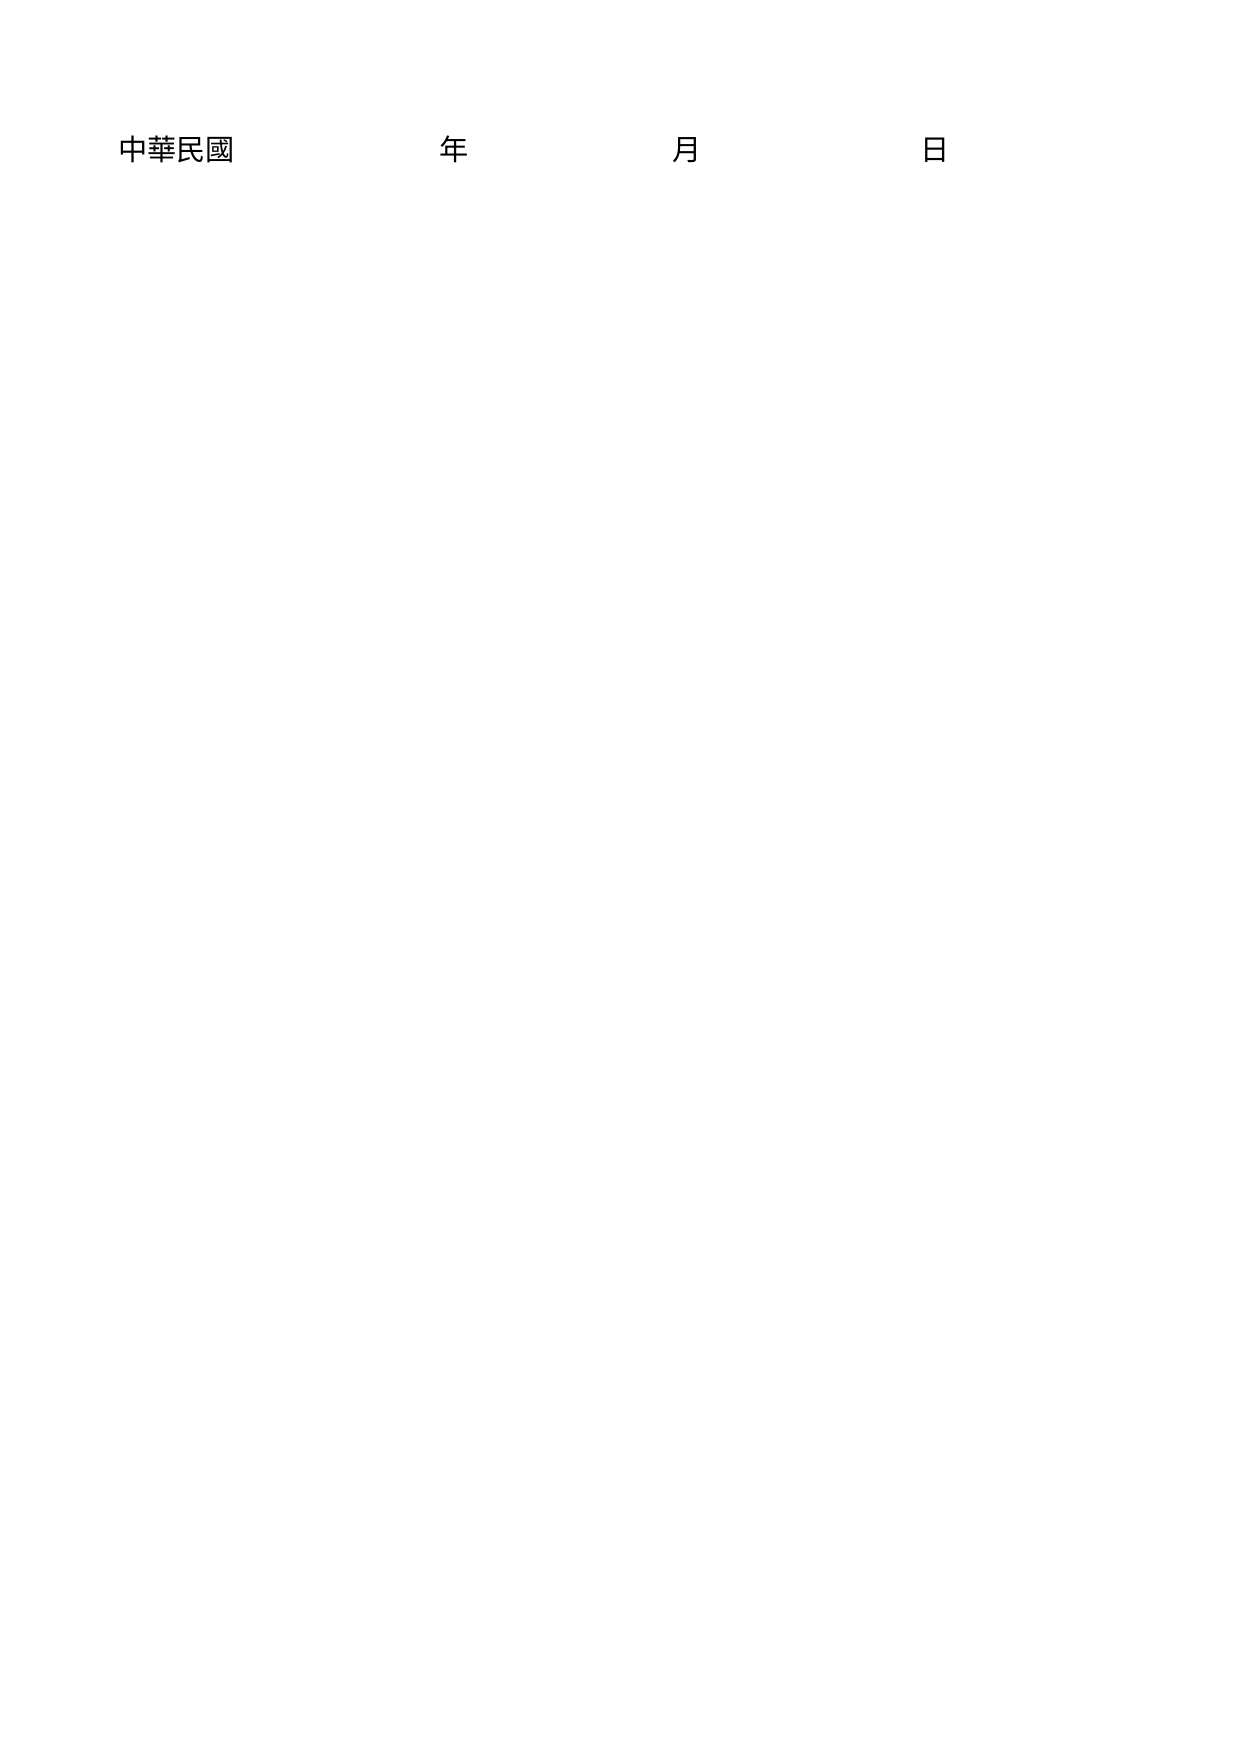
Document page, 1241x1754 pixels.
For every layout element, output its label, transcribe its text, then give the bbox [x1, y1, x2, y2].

text 中華民國 年 月 日 [118, 127, 1122, 169]
